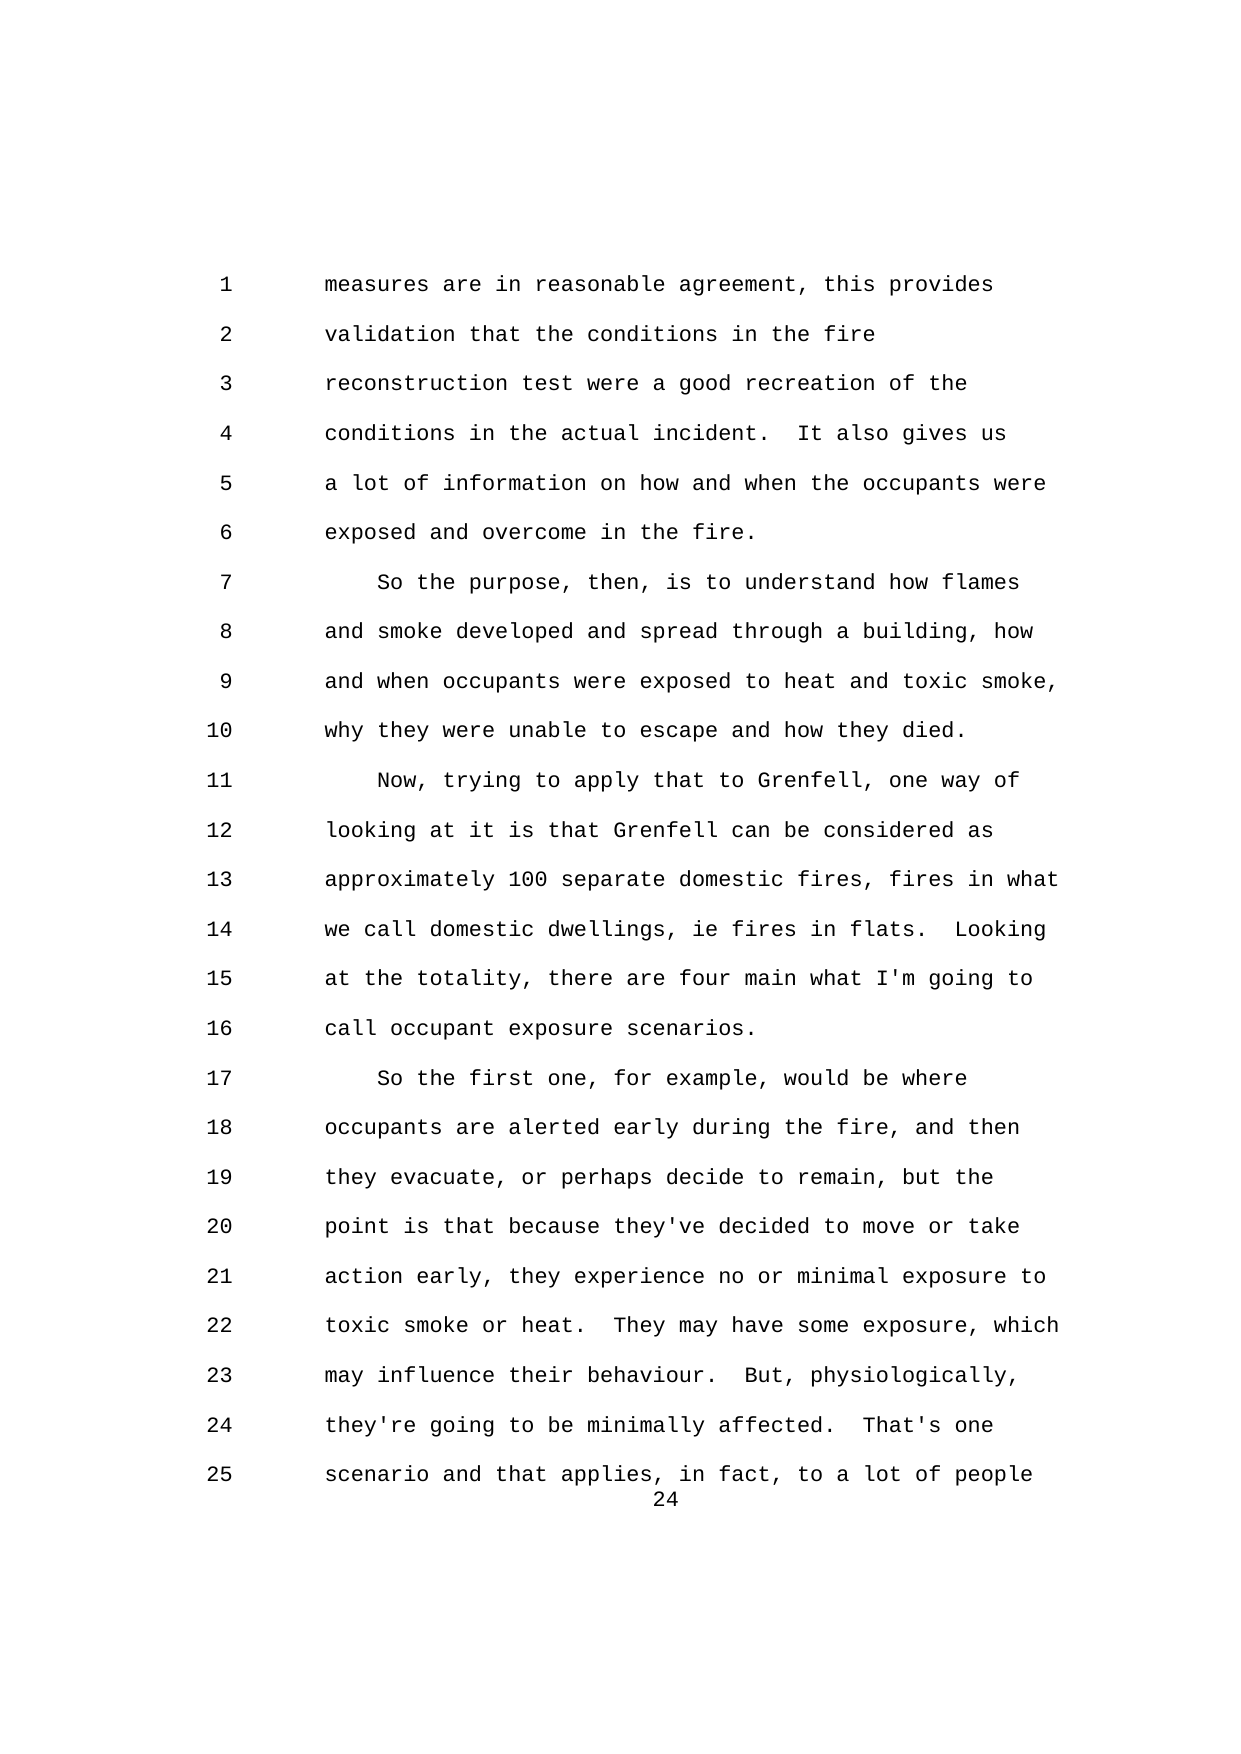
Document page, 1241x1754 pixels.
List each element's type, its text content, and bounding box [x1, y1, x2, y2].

text 10 why they were unable to escape and how they died. [75, 719, 1165, 744]
text 7 So the purpose, then, is to understand how flames [75, 571, 1165, 596]
text 18 occupants are alerted early during the fire, and then [75, 1116, 1165, 1141]
text 19 they evacuate, or perhaps decide to remain, but the [75, 1166, 1165, 1191]
text 25 scenario and that applies, in fact, to a lot of people [75, 1463, 1165, 1488]
text 1 measures are in reasonable agreement, this provides [75, 273, 1165, 298]
text 21 action early, they experience no or minimal exposure to [75, 1265, 1165, 1290]
text 22 toxic smoke or heat. They may have some exposure, which [75, 1314, 1165, 1339]
text 17 So the first one, for example, would be where [75, 1067, 1165, 1091]
text 11 Now, trying to apply that to Grenfell, one way of [75, 769, 1165, 794]
text 20 point is that because they've decided to move or take [75, 1215, 1165, 1240]
text 3 reconstruction test were a good recreation of the [75, 372, 1165, 397]
text 12 looking at it is that Grenfell can be considered as [75, 819, 1165, 843]
text 2 validation that the conditions in the fire [75, 323, 1165, 348]
text 5 a lot of information on how and when the occupants were [75, 472, 1165, 496]
text 15 at the totality, there are four main what I'm going to [75, 967, 1165, 992]
text 23 may influence their behaviour. But, physiologically, [75, 1364, 1165, 1389]
text 24 [75, 1488, 1165, 1513]
text 6 exposed and overcome in the fire. [75, 521, 1165, 546]
text 16 call occupant exposure scenarios. [75, 1017, 1165, 1042]
text 8 and smoke developed and spread through a building, how [75, 620, 1165, 645]
text 14 we call domestic dwellings, ie fires in flats. Looking [75, 918, 1165, 943]
text 24 they're going to be minimally affected. That's one [75, 1414, 1165, 1438]
text 13 approximately 100 separate domestic fires, fires in what [75, 868, 1165, 893]
text 4 conditions in the actual incident. It also gives us [75, 422, 1165, 447]
text 9 and when occupants were exposed to heat and toxic smoke, [75, 670, 1165, 695]
